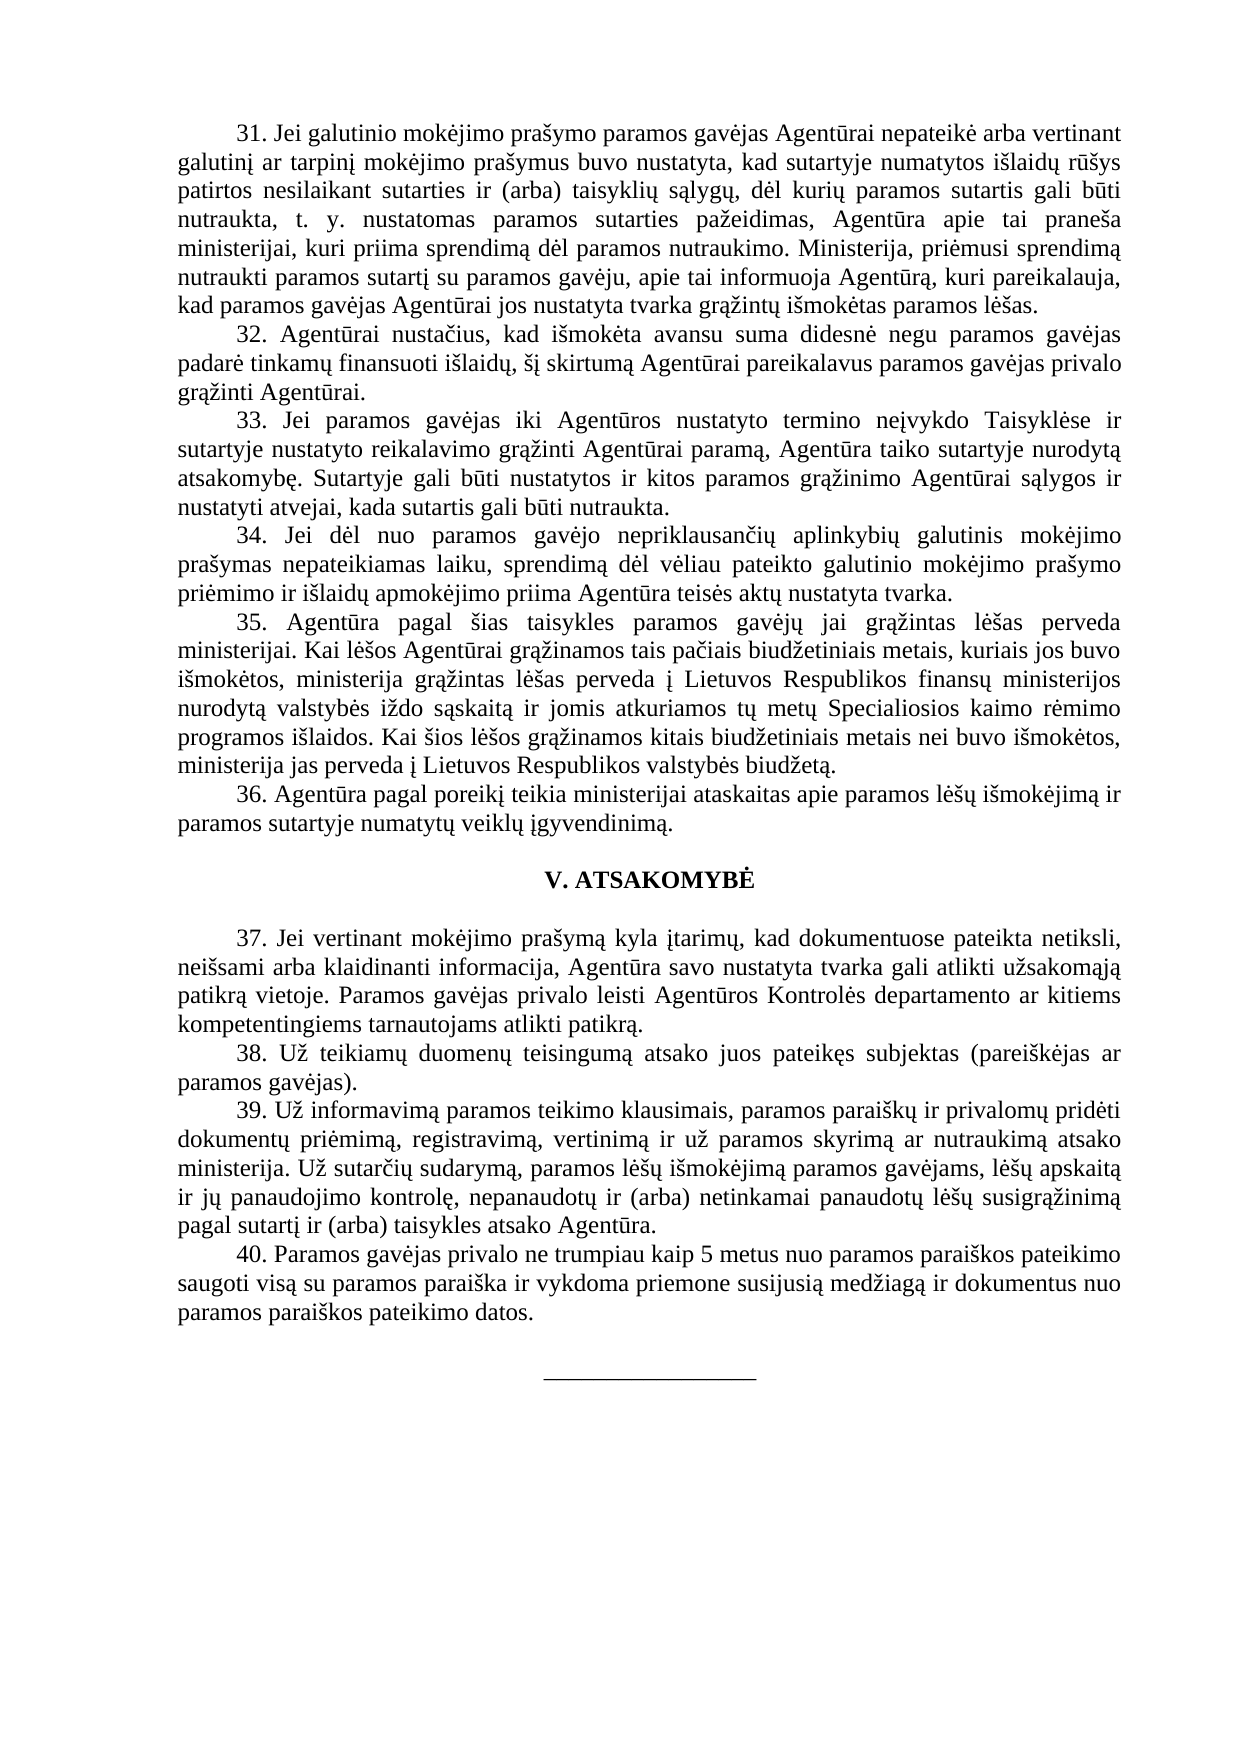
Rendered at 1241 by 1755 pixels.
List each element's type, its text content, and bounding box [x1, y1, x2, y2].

text 33. Jei paramos gavėjas iki Agentūros nustatyto termino neįvykdo Taisyklėse ir sutartyje nustatyto reikalavimo grąžinti Agentūrai paramą, Agentūra taiko sutartyje nurodytą atsakomybę. Sutartyje gali būti nustatytos ir kitos paramos grąžinimo Agentūrai sąlygos ir nustatyti atvejai, kada sutartis gali būti nutraukta. [177, 406, 1122, 521]
text 38. Už teikiamų duomenų teisingumą atsako juos pateikęs subjektas (pareiškėjas ar paramos gavėjas). [177, 1038, 1122, 1096]
text 39. Už informavimą paramos teikimo klausimais, paramos paraiškų ir privalomų pridėti dokumentų priėmimą, registravimą, vertinimą ir už paramos skyrimą ar nutraukimą atsako ministerija. Už sutarčių sudarymą, paramos lėšų išmokėjimą paramos gavėjams, lėšų apskaitą ir jų panaudojimo kontrolę, nepanaudotų ir (arba) netinkamai panaudotų lėšų susigrąžinimą pagal sutartį ir (arba) taisykles atsako Agentūra. [177, 1096, 1122, 1239]
text 37. Jei vertinant mokėjimo prašymą kyla įtarimų, kad dokumentuose pateikta netiksli, neišsami arba klaidinanti informacija, Agentūra savo nustatyta tvarka gali atlikti užsakomąją patikrą vietoje. Paramos gavėjas privalo leisti Agentūros Kontrolės departamento ar kitiems kompetentingiems tarnautojams atlikti patikrą. [177, 923, 1122, 1038]
text 32. Agentūrai nustačius, kad išmokėta avansu suma didesnė negu paramos gavėjas padarė tinkamų finansuoti išlaidų, šį skirtumą Agentūrai pareikalavus paramos gavėjas privalo grąžinti Agentūrai. [177, 319, 1122, 406]
text 34. Jei dėl nuo paramos gavėjo nepriklausančių aplinkybių galutinis mokėjimo prašymas nepateikiamas laiku, sprendimą dėl vėliau pateikto galutinio mokėjimo prašymo priėmimo ir išlaidų apmokėjimo priima Agentūra teisės aktų nustatyta tvarka. [177, 521, 1122, 607]
text 40. Paramos gavėjas privalo ne trumpiau kaip 5 metus nuo paramos paraiškos pateikimo saugoti visą su paramos paraiška ir vykdoma priemone susijusią medžiagą ir dokumentus nuo paramos paraiškos pateikimo datos. [177, 1239, 1122, 1326]
text 35. Agentūra pagal šias taisykles paramos gavėjų jai grąžintas lėšas perveda ministerijai. Kai lėšos Agentūrai grąžinamos tais pačiais biudžetiniais metais, kuriais jos buvo išmokėtos, ministerija grąžintas lėšas perveda į Lietuvos Respublikos finansų ministerijos nurodytą valstybės iždo sąskaitą ir jomis atkuriamos tų metų Specialiosios kaimo rėmimo programos išlaidos. Kai šios lėšos grąžinamos kitais biudžetiniais metais nei buvo išmokėtos, ministerija jas perveda į Lietuvos Respublikos valstybės biudžetą. [177, 607, 1122, 779]
text V. ATSAKOMYBĖ [177, 866, 1122, 894]
text 31. Jei galutinio mokėjimo prašymo paramos gavėjas Agentūrai nepateikė arba vertinant galutinį ar tarpinį mokėjimo prašymus buvo nustatyta, kad sutartyje numatytos išlaidų rūšys patirtos nesilaikant sutarties ir (arba) taisyklių sąlygų, dėl kurių paramos sutartis gali būti nutraukta, t. y. nustatomas paramos sutarties pažeidimas, Agentūra apie tai praneša ministerijai, kuri priima sprendimą dėl paramos nutraukimo. Ministerija, priėmusi sprendimą nutraukti paramos sutartį su paramos gavėju, apie tai informuoja Agentūrą, kuri pareikalauja, kad paramos gavėjas Agentūrai jos nustatyta tvarka grąžintų išmokėtas paramos lėšas. [177, 118, 1122, 319]
text 36. Agentūra pagal poreikį teikia ministerijai ataskaitas apie paramos lėšų išmokėjimą ir paramos sutartyje numatytų veiklų įgyvendinimą. [177, 779, 1122, 837]
text _________________ [177, 1354, 1122, 1383]
